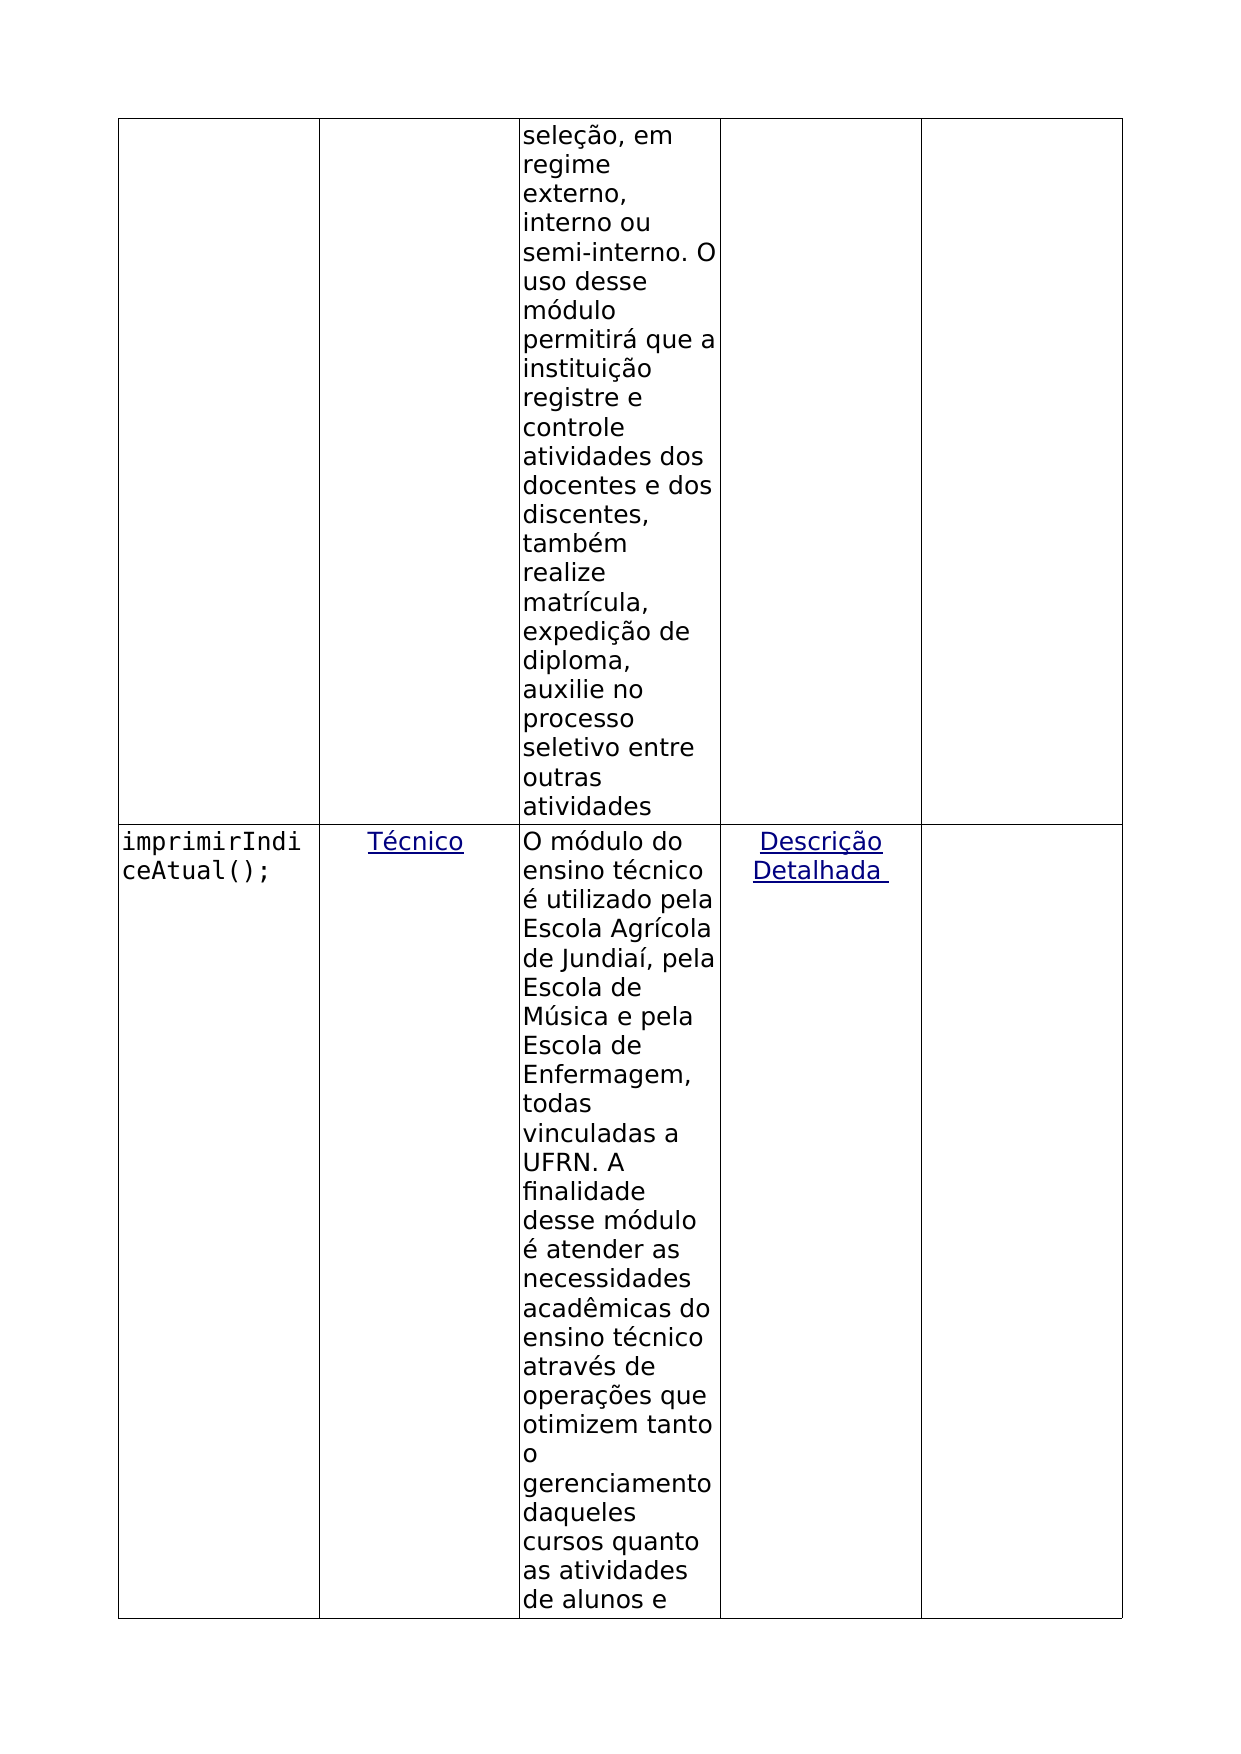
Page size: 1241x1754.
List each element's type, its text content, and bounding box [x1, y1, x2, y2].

table_cell O módulo do ensino técnico é utilizado pela Escola Agrícola de Jundiaí, pela Escola de Música e pela Escola de Enfermagem, todas vinculadas a UFRN. A finalidade desse módulo é atender as necessidades acadêmicas do ensino técnico através de operações que otimizem tanto o gerenciamento daqueles cursos quanto as atividades de alunos e [520, 825, 720, 1617]
table_cell Descrição Detalhada [721, 825, 921, 1617]
table_cell Técnico [320, 825, 519, 1617]
table_cell [922, 825, 1122, 1617]
table_cell imprimirIndiceAtual(); [119, 825, 319, 1617]
table_cell [721, 119, 921, 824]
table_cell seleção, em regime externo, interno ou semi-interno. O uso desse módulo permitirá que a instituição registre e controle atividades dos docentes e dos discentes, também realize matrícula, expedição de diploma, auxilie no processo seletivo entre outras atividades [520, 119, 720, 824]
table_cell [922, 119, 1122, 824]
table_cell [119, 119, 319, 824]
table_cell [320, 119, 519, 824]
